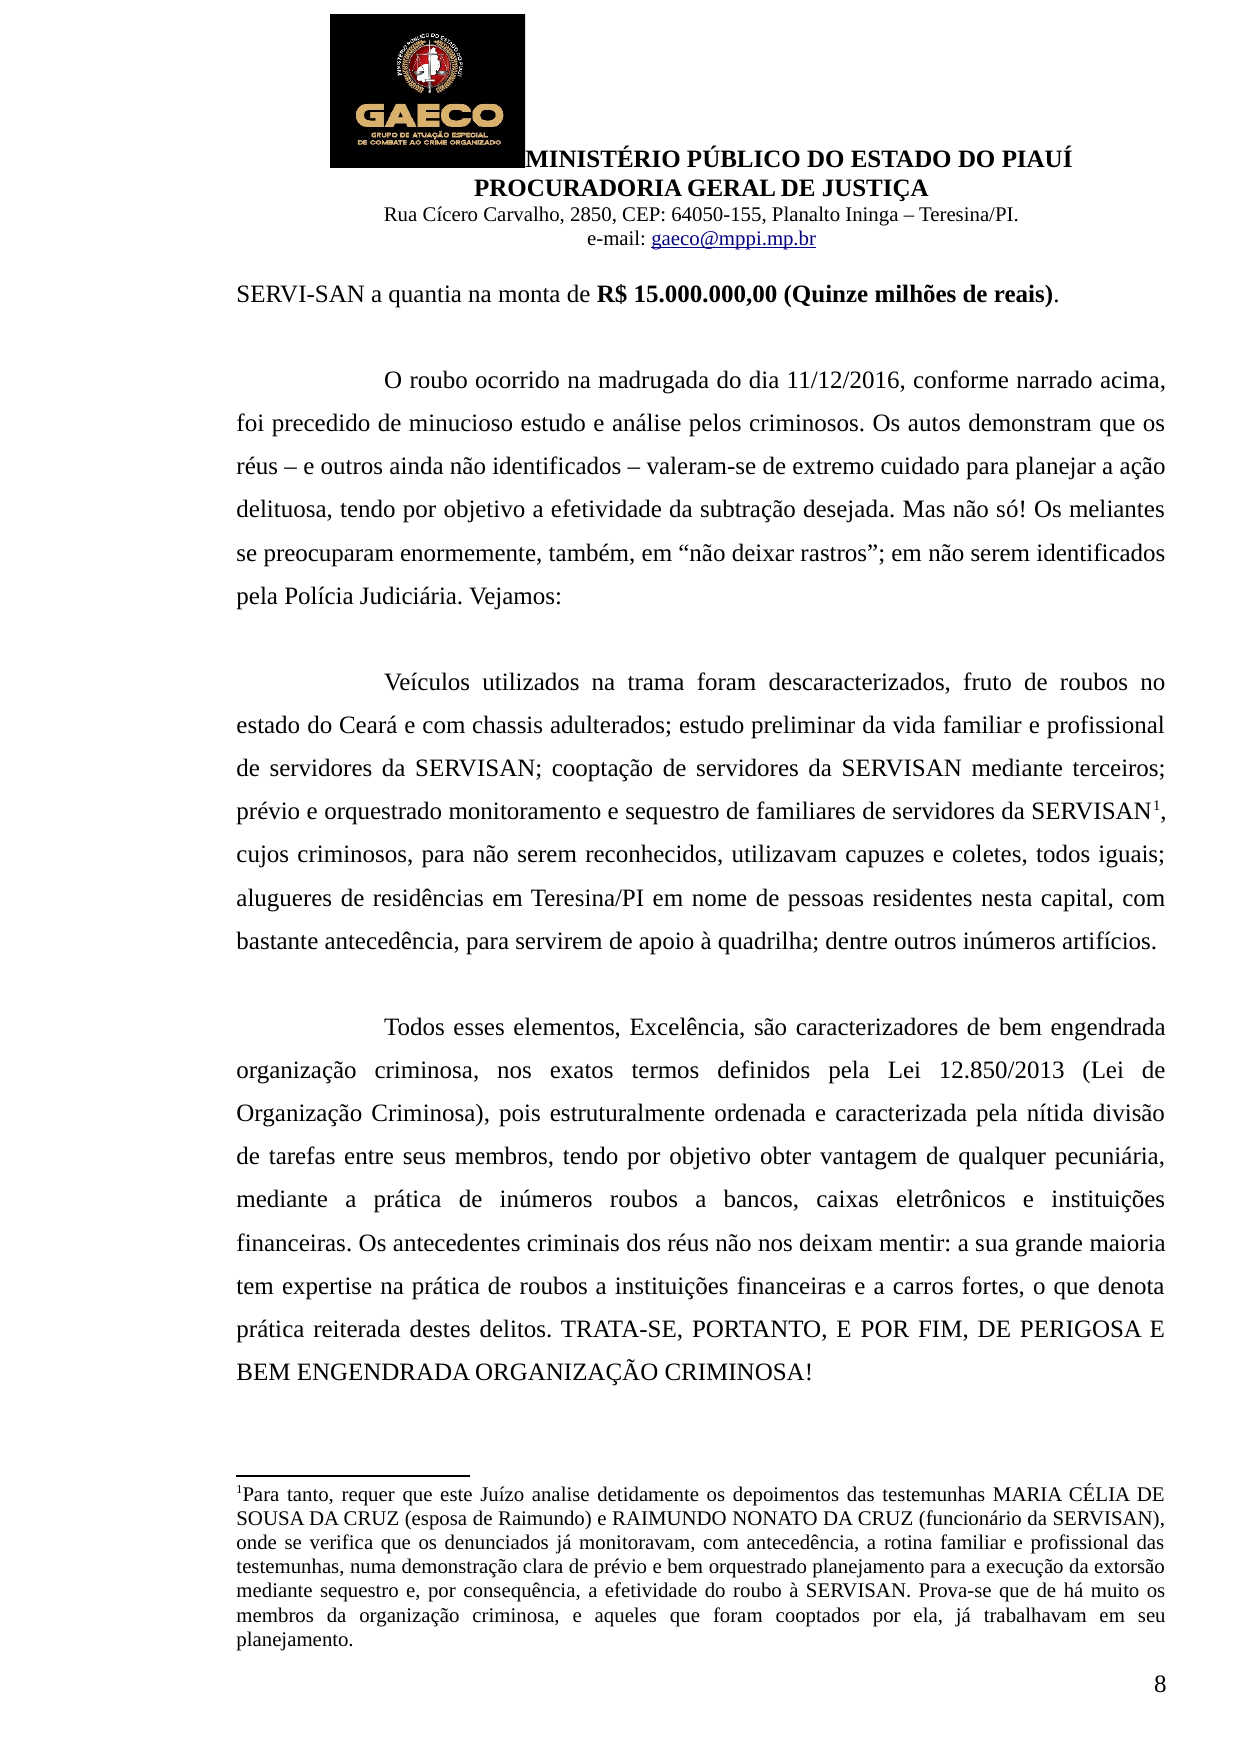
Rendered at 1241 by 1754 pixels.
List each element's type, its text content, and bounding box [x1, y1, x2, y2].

picture [330, 14, 526, 168]
text Para tanto, requer que este Juízo analise detidamente os depoimentos das testemunhas MARIA CÉLIA DE SOUSA DA CRUZ (esposa de Raimundo) e RAIMUNDO NONATO DA CRUZ (funcionário da SERVISAN), onde se verifica que os denunciados já monitoravam, com antecedência, a rotina familiar e profissional das testemunhas, numa demonstração clara de prévio e bem orquestrado planejamento para a execução da extorsão mediante sequestro e, por consequência, a efetividade do roubo à SERVISAN. Prova-se que de há muito os membros da organização criminosa, e aqueles que foram cooptados por ela, já trabalhavam em seu planejamento. [236, 1482, 1166, 1651]
text SERVI-SAN a quantia na monta de R$ 15.000.000,00 (Quinze milhões de reais). [236, 279, 1166, 308]
text Todos esses elementos, Excelência, são caracterizadores de bem engendrada organização criminosa, nos exatos termos definidos pela Lei 12.850/2013 (Lei de Organização Criminosa), pois estruturalmente ordenada e caracterizada pela nítida divisão de tarefas entre seus membros, tendo por objetivo obter vantagem de qualquer pecuniária, mediante a prática de inúmeros roubos a bancos, caixas eletrônicos e instituições financeiras. Os antecedentes criminais dos réus não nos deixam mentir: a sua grande maioria tem expertise na prática de roubos a instituições financeiras e a carros fortes, o que denota prática reiterada destes delitos. TRATA-SE, PORTANTO, E POR FIM, DE PERIGOSA E BEM ENGENDRADA ORGANIZAÇÃO CRIMINOSA! [236, 1012, 1166, 1386]
text Veículos utilizados na trama foram descaracterizados, fruto de roubos no estado do Ceará e com chassis adulterados; estudo preliminar da vida familiar e profissional de servidores da SERVISAN; cooptação de servidores da SERVISAN mediante terceiros; prévio e orquestrado monitoramento e sequestro de familiares de servidores da SERVISAN, cujos criminosos, para não serem reconhecidos, utilizavam capuzes e coletes, todos iguais; alugueres de residências em Teresina/PI em nome de pessoas residentes nesta capital, com bastante antecedência, para servirem de apoio à quadrilha; dentre outros inúmeros artifícios. [236, 667, 1166, 954]
text O roubo ocorrido na madrugada do dia 11/12/2016, conforme narrado acima, foi precedido de minucioso estudo e análise pelos criminosos. Os autos demonstram que os réus – e outros ainda não identificados – valeram-se de extremo cuidado para planejar a ação delituosa, tendo por objetivo a efetividade da subtração desejada. Mas não só! Os meliantes se preocuparam enormemente, também, em “não deixar rastros”; em não serem identificados pela Polícia Judiciária. Vejamos: [236, 365, 1166, 609]
